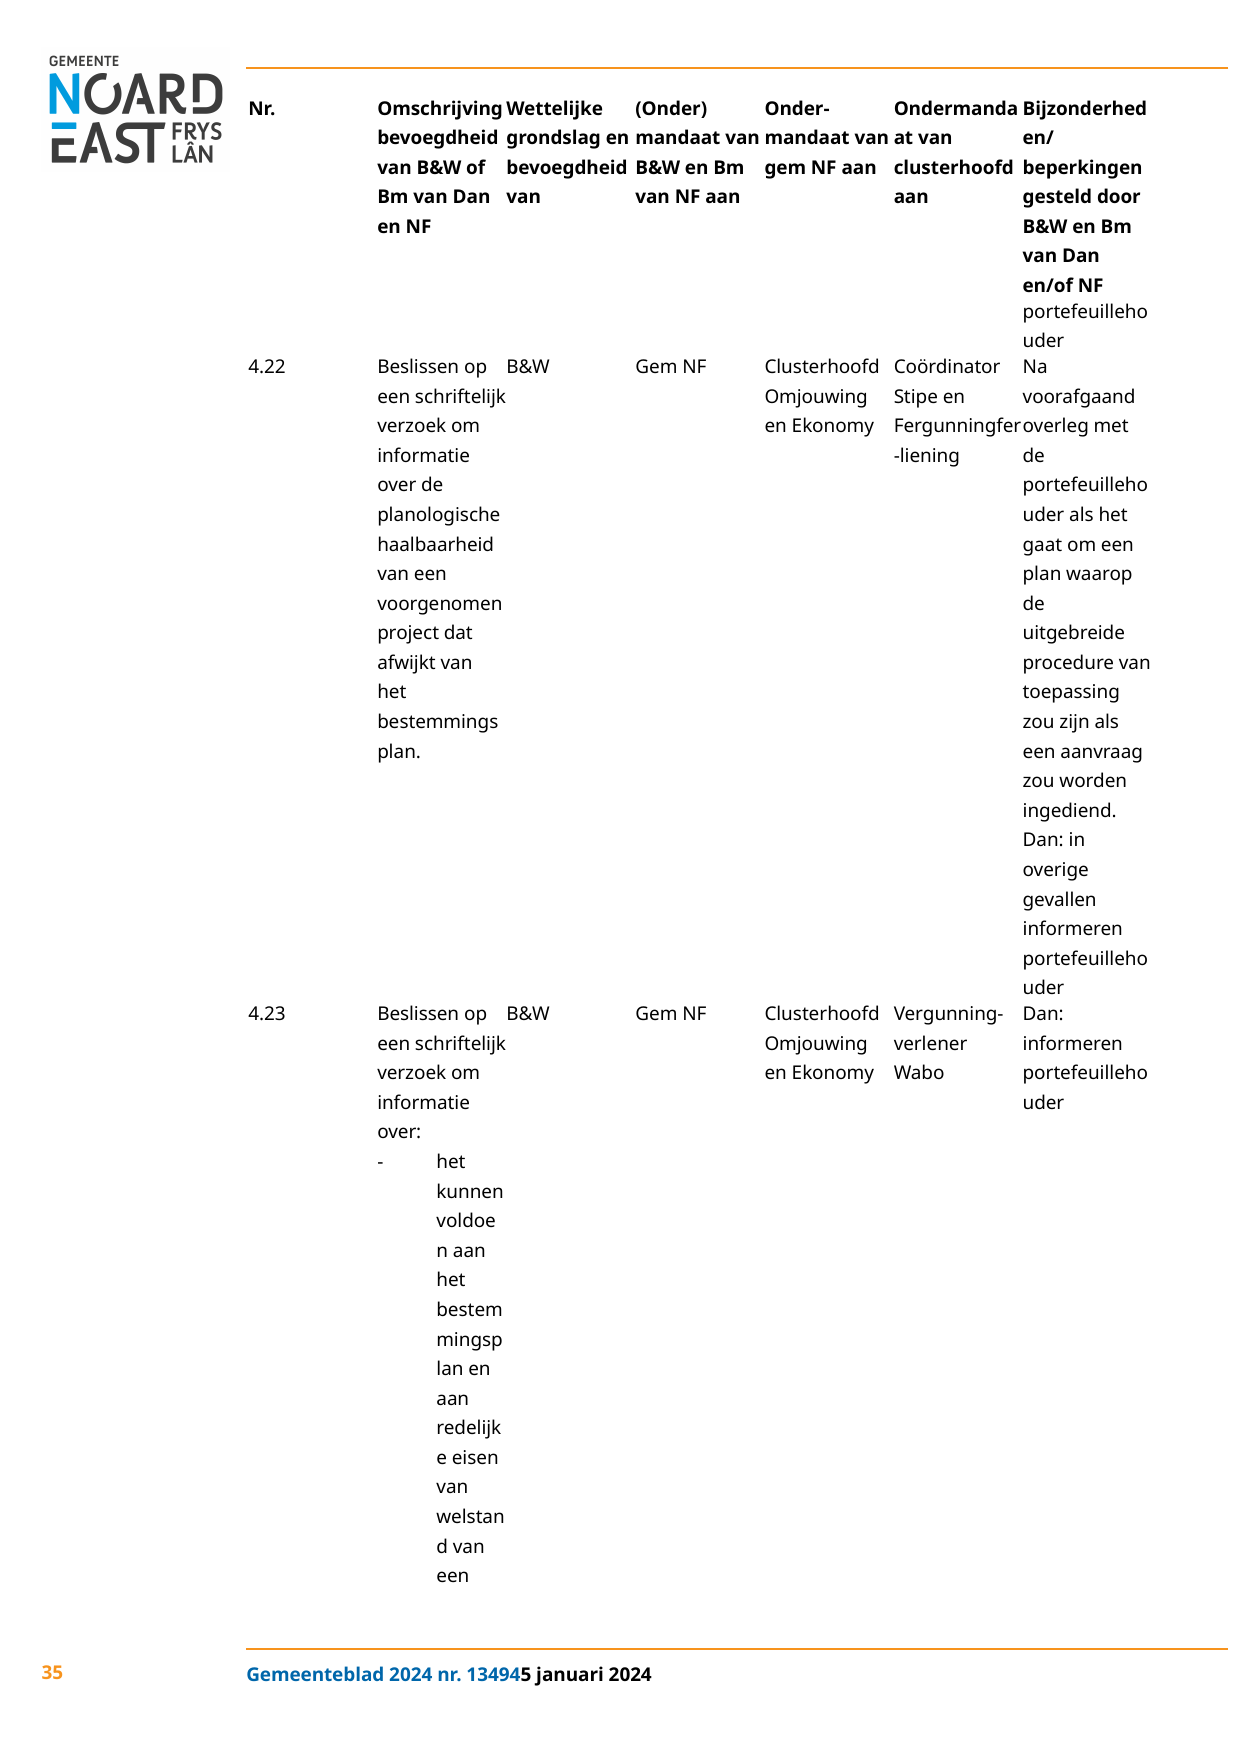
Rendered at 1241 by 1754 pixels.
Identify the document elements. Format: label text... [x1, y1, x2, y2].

table_header Nr. [248, 95, 377, 298]
table_cell Dan: informeren portefeuillehouder [1023, 1000, 1152, 1588]
table_cell Beslissen op een schriftelijk verzoek om informatie over: het kunnen voldoen aan het bestemmingsplan en aan redelijke eisen van welstand van een [377, 1000, 506, 1588]
table_header Bijzonderheden/beperkingen gesteld door B&W en Bm van Dan en/of NF [1023, 95, 1152, 298]
table_cell 4.23 [248, 1000, 377, 1588]
table_header Ondermandaat van clusterhoofd aan [894, 95, 1022, 298]
picture [41, 47, 231, 172]
table_header Omschrijving bevoegdheid van B&W of Bm van Dan en NF [377, 95, 506, 298]
table_cell Na voorafgaand overleg met de portefeuillehouder als het gaat om een plan waarop de uitgebreide procedure van toepassing zou zijn als een aanvraag zou worden ingediend. Dan: in overige gevallen informeren portefeuillehouder [1023, 353, 1152, 1000]
table_cell B&W [506, 353, 635, 1000]
table_header Onder-mandaat van gem NF aan [764, 95, 893, 298]
table_cell Beslissen op een schriftelijk verzoek om informatie over de planologische haalbaarheid van een voorgenomen project dat afwijkt van het bestemmingsplan. [377, 353, 506, 1000]
table_header (Onder) mandaat van B&W en Bm van NF aan [635, 95, 764, 298]
table_cell Gem NF [635, 1000, 764, 1588]
table_cell [248, 298, 377, 353]
table_cell Coördinator Stipe en Fergunningfer-liening [894, 353, 1022, 1000]
table_cell Gem NF [635, 353, 764, 1000]
table_cell portefeuillehouder [1023, 298, 1152, 353]
table_cell B&W [506, 1000, 635, 1588]
table_cell [764, 298, 893, 353]
table_cell [377, 298, 506, 353]
table_cell Clusterhoofd Omjouwing en Ekonomy [764, 1000, 893, 1588]
table_cell 4.22 [248, 353, 377, 1000]
table_cell Vergunning-verlener Wabo [894, 1000, 1022, 1588]
table_cell [635, 298, 764, 353]
table_cell [506, 298, 635, 353]
table_cell Clusterhoofd Omjouwing en Ekonomy [764, 353, 893, 1000]
table_header Wettelijke grondslag en bevoegdheid van [506, 95, 635, 298]
